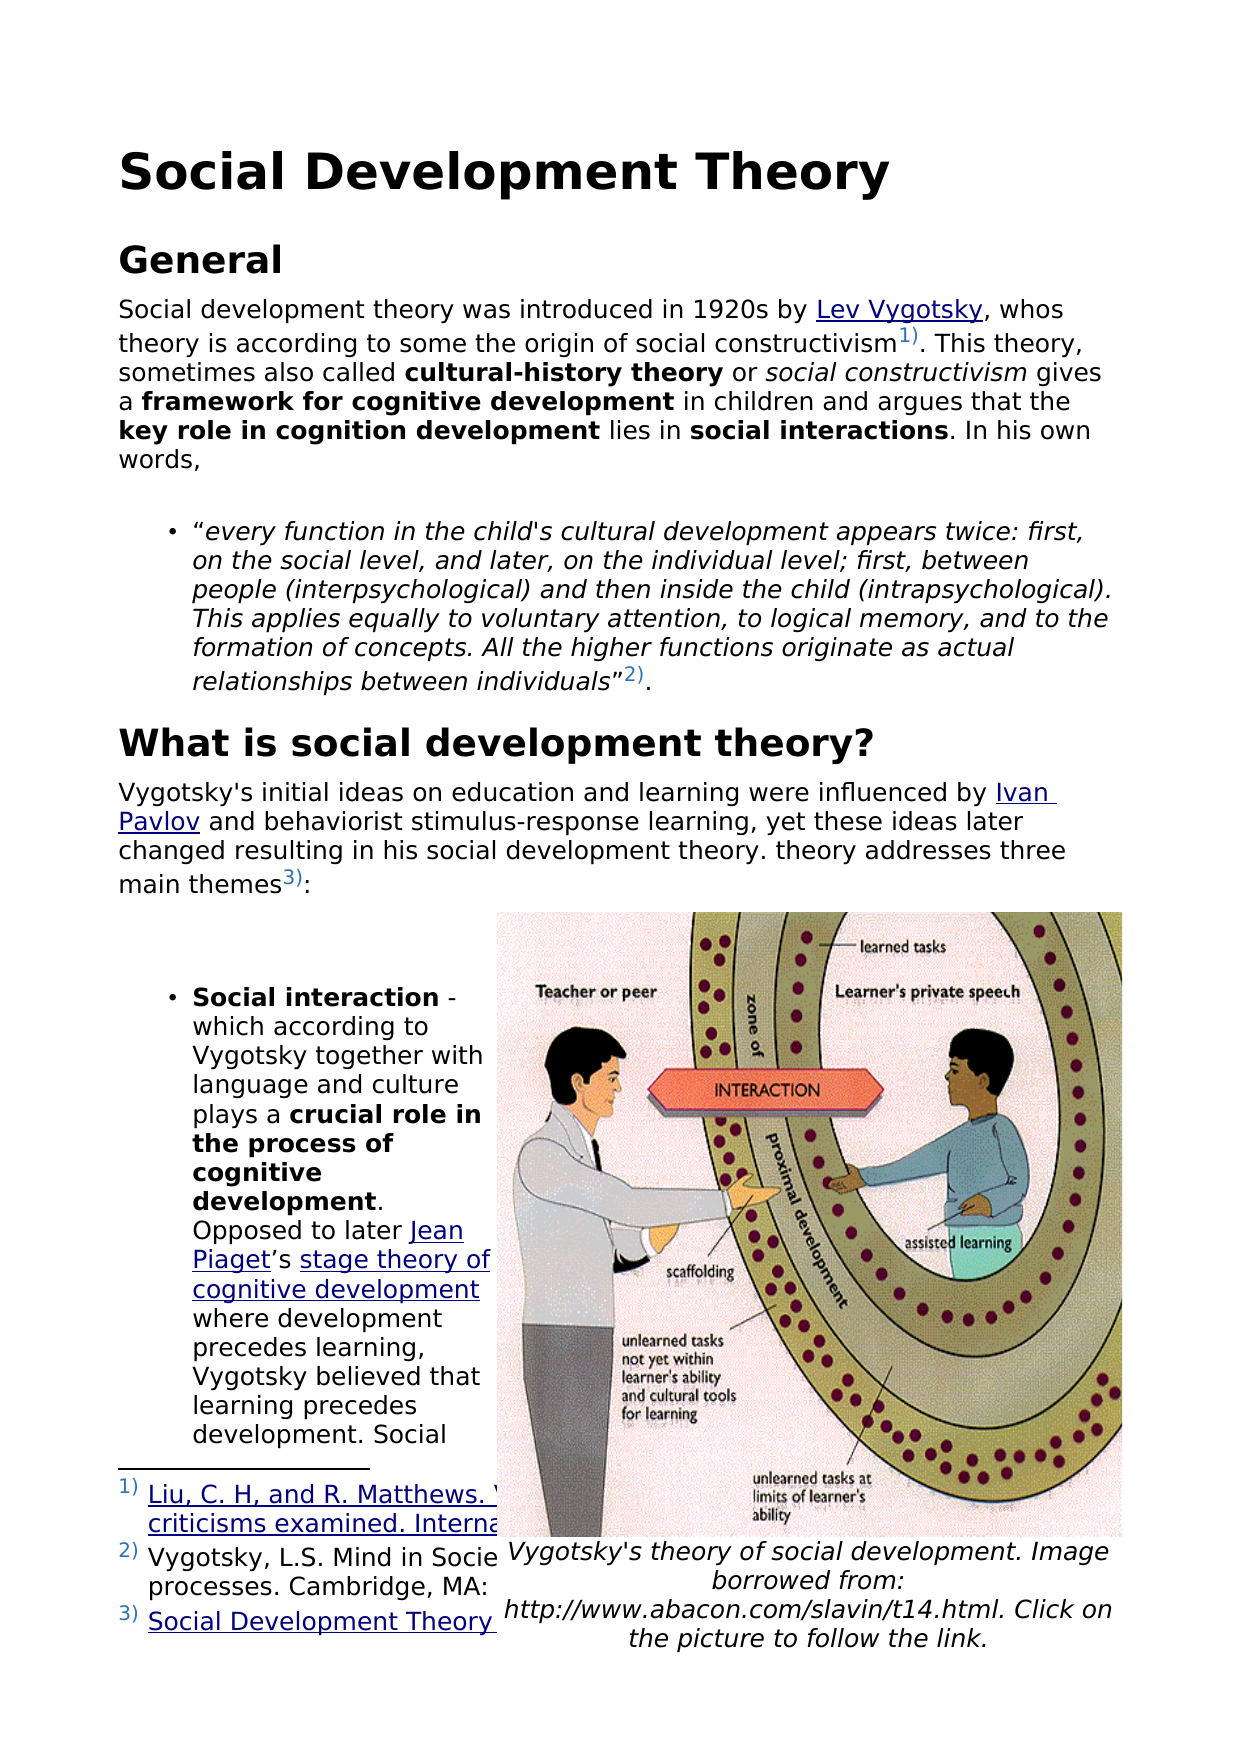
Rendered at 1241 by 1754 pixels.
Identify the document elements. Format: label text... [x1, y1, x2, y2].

text Liu, C. H, and R. Matthews. Vygotsky’s philosophy: Constructivism and its criticisms examined. International Education Journal 6, no. 3: 386–399. 2005. [118, 1475, 497, 1538]
text Social development theory was introduced in 1920s by Lev Vygotsky, whos theory is according to some the origin of social constructivism. This theory, sometimes also called cultural-history theory or social constructivism gives a framework for cognitive development in children and argues that the key role in cognition development lies in social interactions. In his own words, [118, 295, 1122, 475]
subtitle Social Development Theory [118, 143, 1122, 201]
list Social interaction - which according to Vygotsky together with language and culture plays a crucial role in the process of cognitive development. Opposed to later Jean Piaget’s stage theory of cognitive development where development precedes learning, Vygotsky believed that learning precedes development. Social [177, 983, 497, 1450]
text Vygotsky's initial ideas on education and learning were influenced by Ivan Pavlov and behaviorist stimulus-response learning, yet these ideas later changed resulting in his social development theory. theory addresses three main themes: [118, 778, 1122, 899]
text Social Development Theory (Vygotsky) at Learning Theories. [118, 1602, 497, 1636]
text Vygotsky's theory of social development. Image borrowed from: http://www.abacon.com/slavin/t14.html. Click on the picture to follow the link. [497, 1537, 1122, 1654]
picture [497, 912, 1123, 1537]
subtitle General [118, 239, 1122, 282]
subtitle What is social development theory? [118, 722, 1122, 765]
list Vygotsky, L.S. Mind in Society: The development of higher psychological processes. Cambridge, MA: Harvard University Press. 1978. [118, 1538, 497, 1602]
list “every function in the child's cultural development appears twice: first, on the social level, and later, on the individual level; first, between people (interpsychological) and then inside the child (intrapsychological). This applies equally to voluntary attention, to logical memory, and to the formation of concepts. All the higher functions originate as actual relationships between individuals”. [177, 517, 1122, 697]
